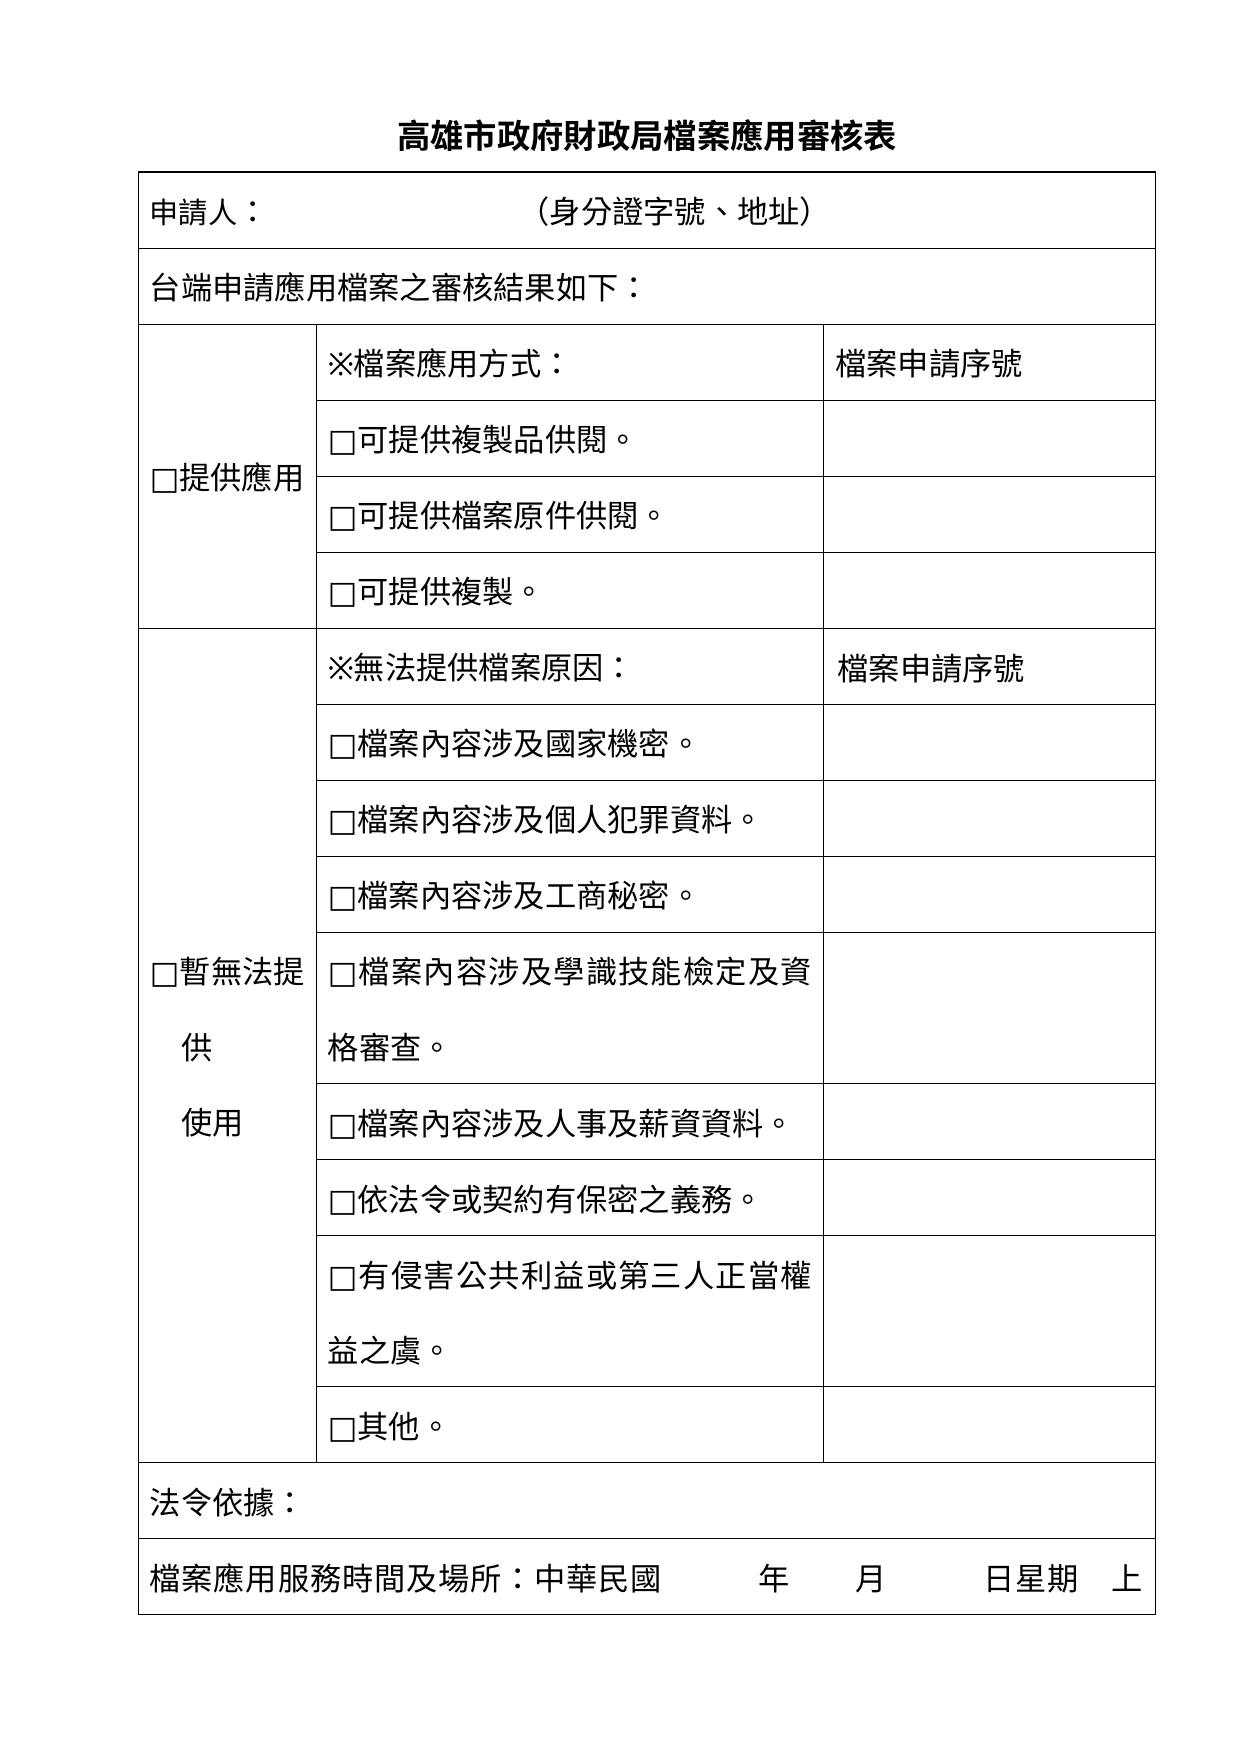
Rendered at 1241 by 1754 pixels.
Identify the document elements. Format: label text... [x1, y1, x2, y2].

table_cell □暫無法提供 使用 [139, 629, 316, 1462]
table_cell ※檔案應用方式： [317, 325, 823, 399]
table_cell [824, 933, 1155, 1083]
table_cell [824, 477, 1155, 552]
table_cell [824, 553, 1155, 628]
table_cell □可提供檔案原件供閱。 [317, 477, 823, 552]
table_cell 檔案應用服務時間及場所：中華民國 年 月 日星期 上 [139, 1539, 1155, 1614]
table_cell ※無法提供檔案原因： [317, 629, 823, 704]
table_cell [824, 1084, 1155, 1159]
table_cell [824, 1236, 1155, 1386]
table_cell [824, 705, 1155, 780]
table_cell □提供應用 [139, 325, 316, 628]
table_cell [824, 401, 1155, 476]
text 高雄市政府財政局檔案應用審核表 [150, 96, 1144, 171]
table_cell 法令依據： [139, 1463, 1155, 1538]
table_cell □檔案內容涉及學識技能檢定及資格審查。 [317, 933, 823, 1083]
table_cell □其他。 [317, 1387, 823, 1462]
table_cell [824, 781, 1155, 856]
table_cell □有侵害公共利益或第三人正當權益之虞。 [317, 1236, 823, 1386]
table_cell [824, 857, 1155, 932]
table_cell [824, 1387, 1155, 1462]
table_cell □可提供複製。 [317, 553, 823, 628]
table_cell 台端申請應用檔案之審核結果如下： [139, 249, 1155, 323]
table_cell 檔案申請序號 [824, 629, 1155, 704]
table_cell □檔案內容涉及人事及薪資資料。 [317, 1084, 823, 1159]
table_cell □檔案內容涉及工商秘密。 [317, 857, 823, 932]
table_cell □檔案內容涉及國家機密。 [317, 705, 823, 780]
table_cell □檔案內容涉及個人犯罪資料。 [317, 781, 823, 856]
table_cell [824, 1160, 1155, 1235]
table_cell □依法令或契約有保密之義務。 [317, 1160, 823, 1235]
table_cell 檔案申請序號 [824, 325, 1155, 399]
table_header 申請人： （身分證字號、地址） [139, 173, 1155, 247]
table_cell □可提供複製品供閱。 [317, 401, 823, 476]
